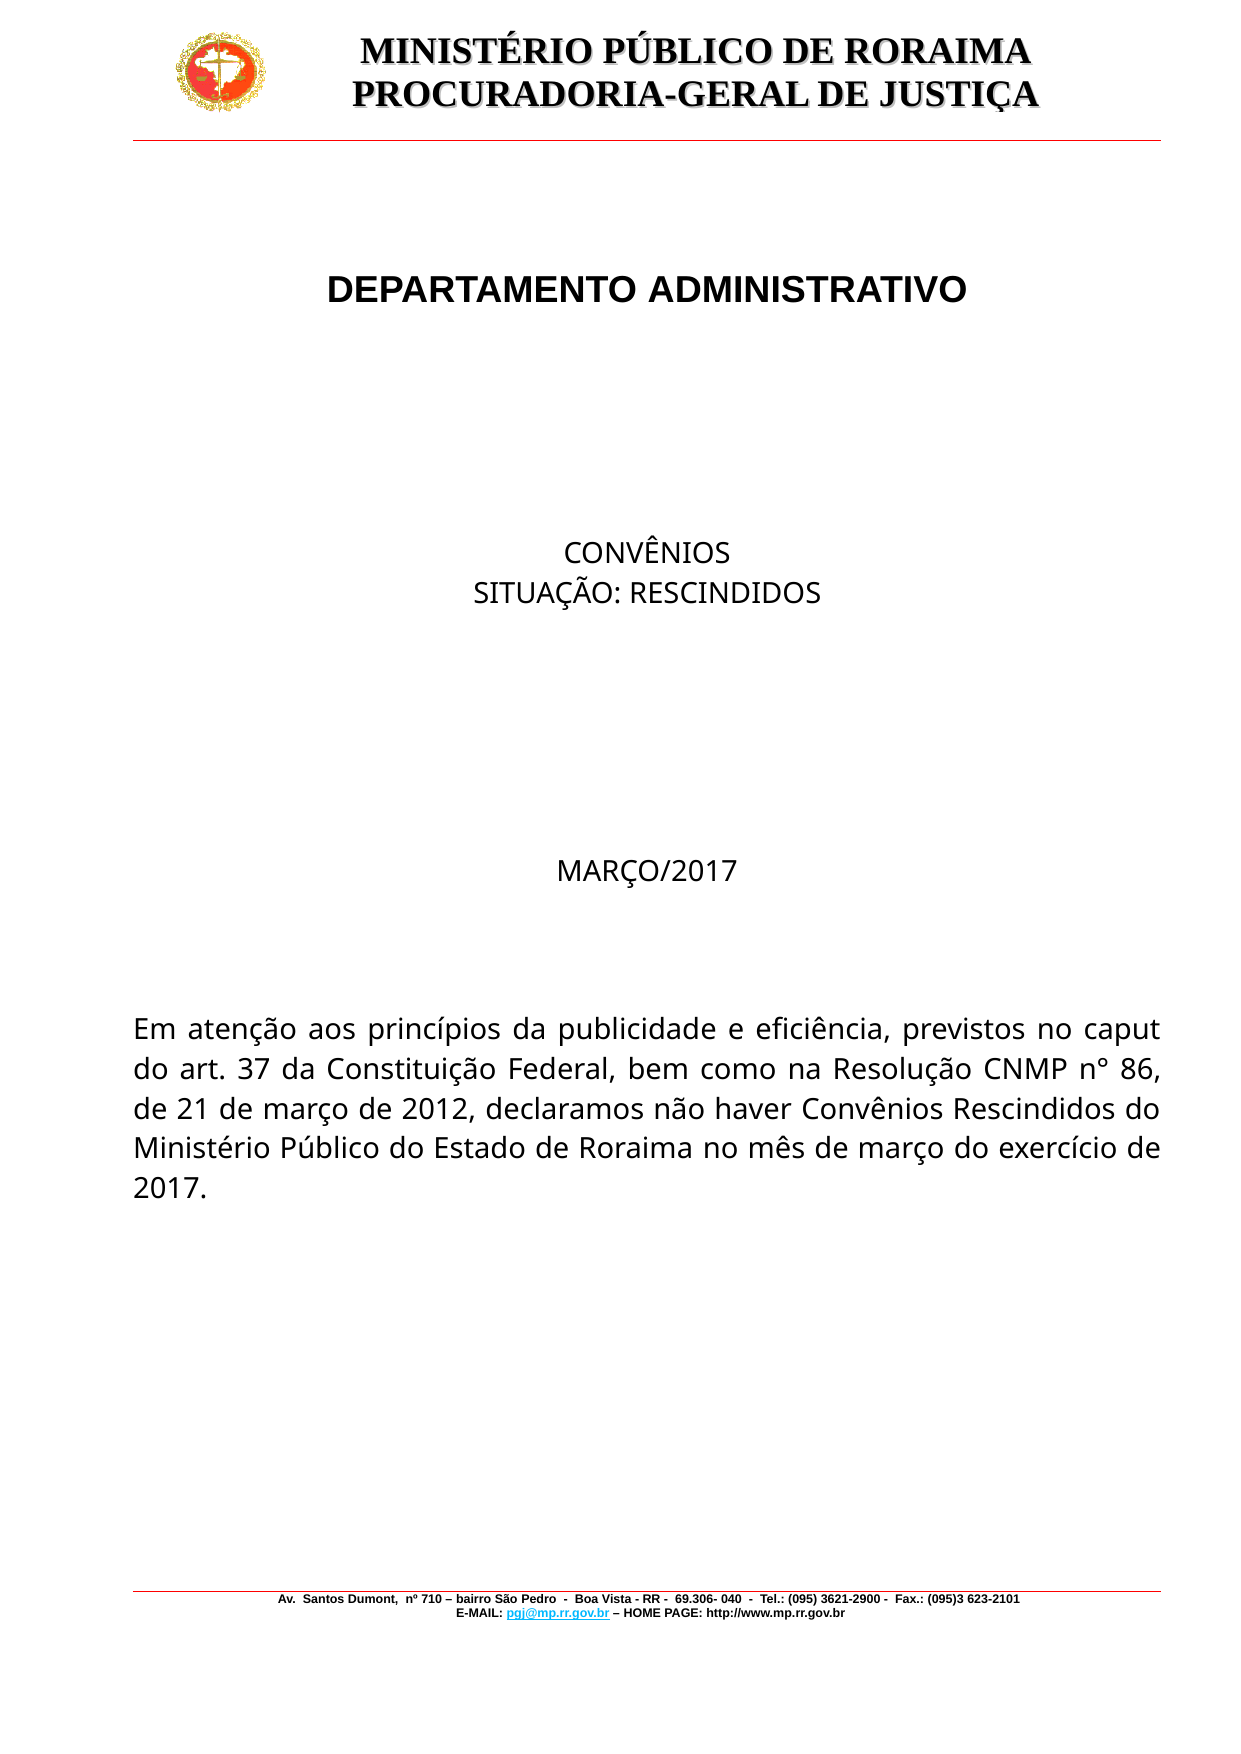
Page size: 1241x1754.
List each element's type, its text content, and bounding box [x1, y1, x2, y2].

text DEPARTAMENTO ADMINISTRATIVO [133, 267, 1161, 310]
text Em atenção aos princípios da publicidade e eficiência, previstos no caput do art. 37 da Constituição Federal, bem como na Resolução CNMP n° 86, de 21 de março de 2012, declaramos não haver Convênios Rescindidos do Ministério Público do Estado de Roraima no mês de março do exercício de 2017. [133, 1009, 1161, 1207]
picture [526, 1608, 536, 1618]
text CONVÊNIOS [133, 532, 1161, 572]
text SITUAÇÃO: RESCINDIDOS [133, 572, 1161, 612]
text MARÇO/2017 [133, 850, 1161, 889]
picture [174, 29, 268, 114]
